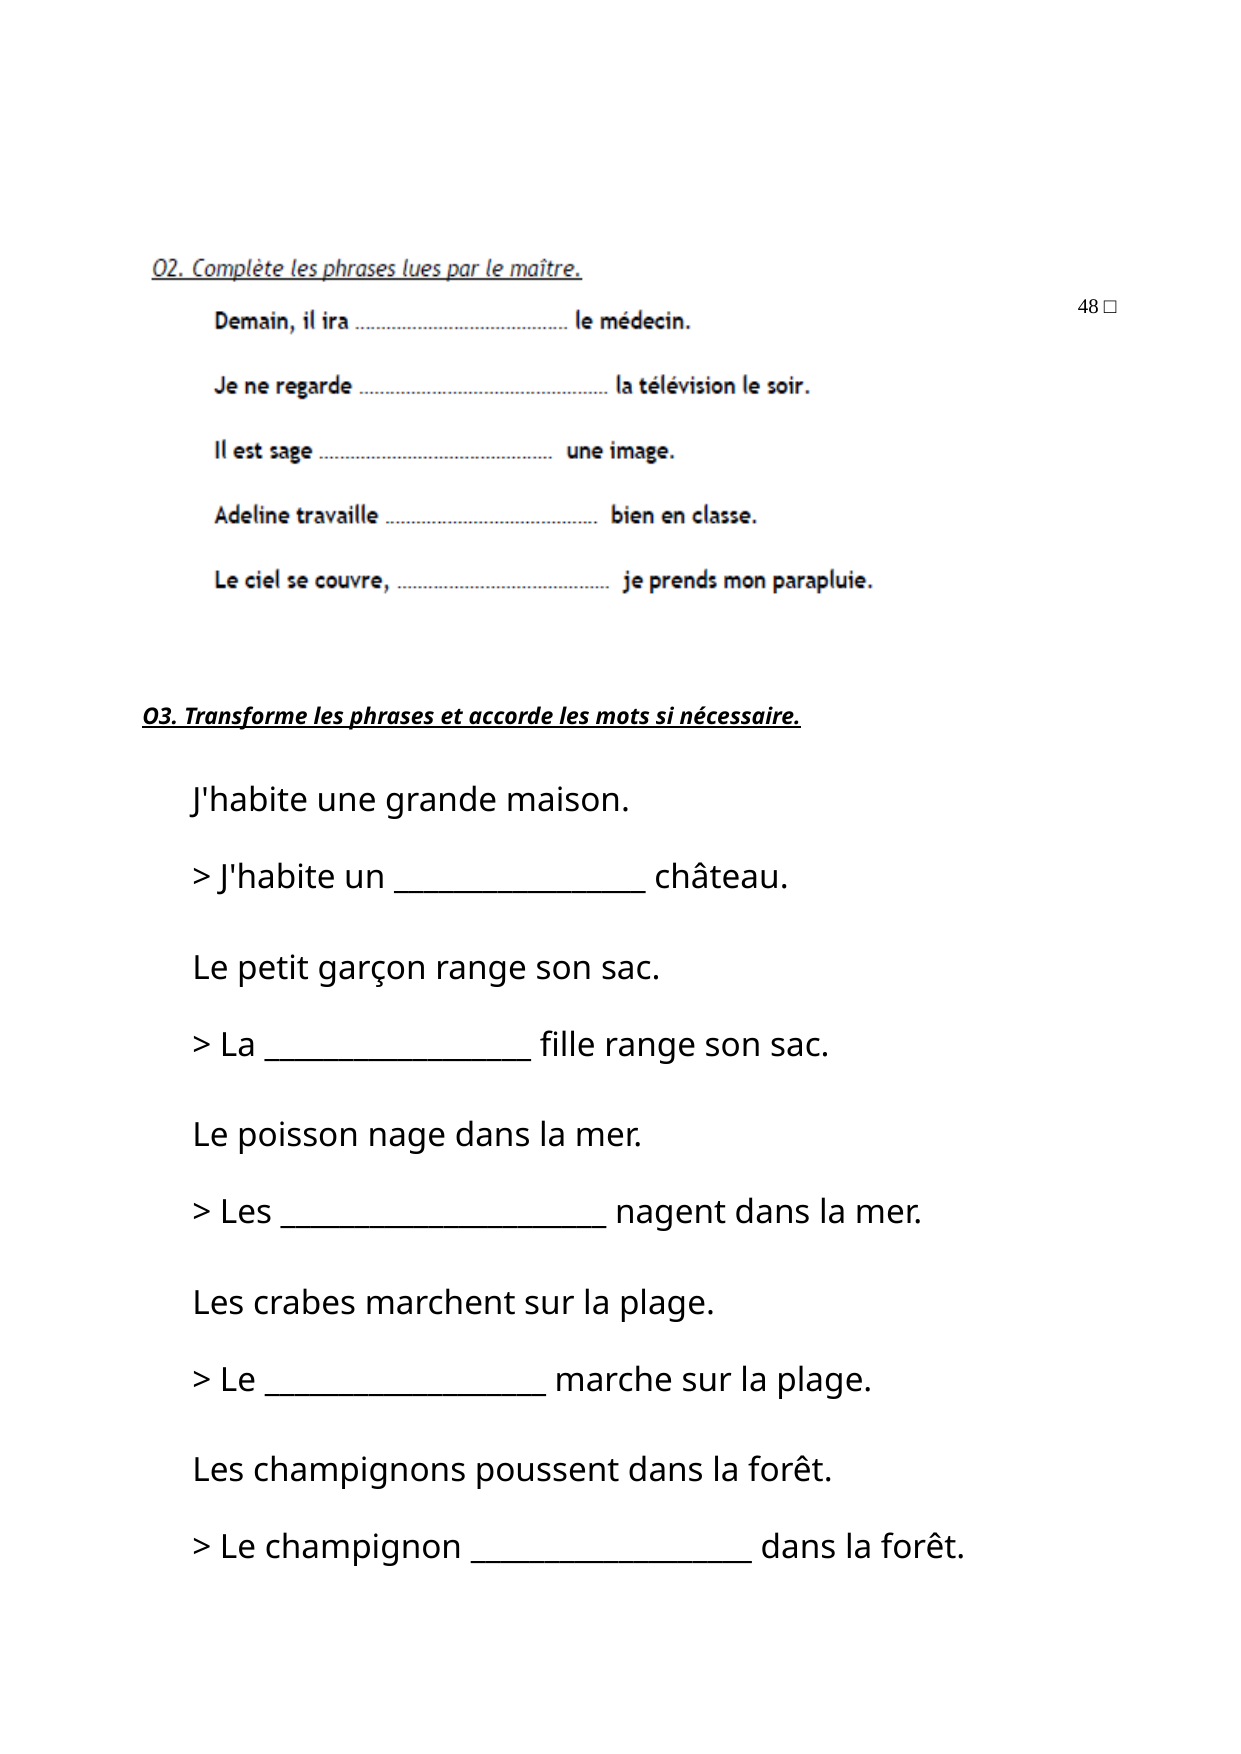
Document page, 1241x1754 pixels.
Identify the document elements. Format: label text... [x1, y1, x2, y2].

text > Le ___________________ marche sur la plage. [118, 1355, 1164, 1401]
text Le petit garçon range son sac. [118, 944, 1164, 989]
text > Le champignon ___________________ dans la forêt. [118, 1523, 1164, 1568]
text > Les ______________________ nagent dans la mer. [118, 1188, 1164, 1233]
text Les champignons poussent dans la forêt. [118, 1446, 1164, 1492]
text Les crabes marchent sur la plage. [118, 1279, 1164, 1324]
text > La __________________ fille range son sac. [118, 1020, 1164, 1066]
text Le poisson nage dans la mer. [118, 1111, 1164, 1157]
text J'habite une grande maison. [118, 776, 1164, 822]
text > J'habite un _________________ château. [118, 853, 1164, 898]
text O3. Transforme les phrases et accorde les mots si nécessaire. [118, 699, 1164, 731]
